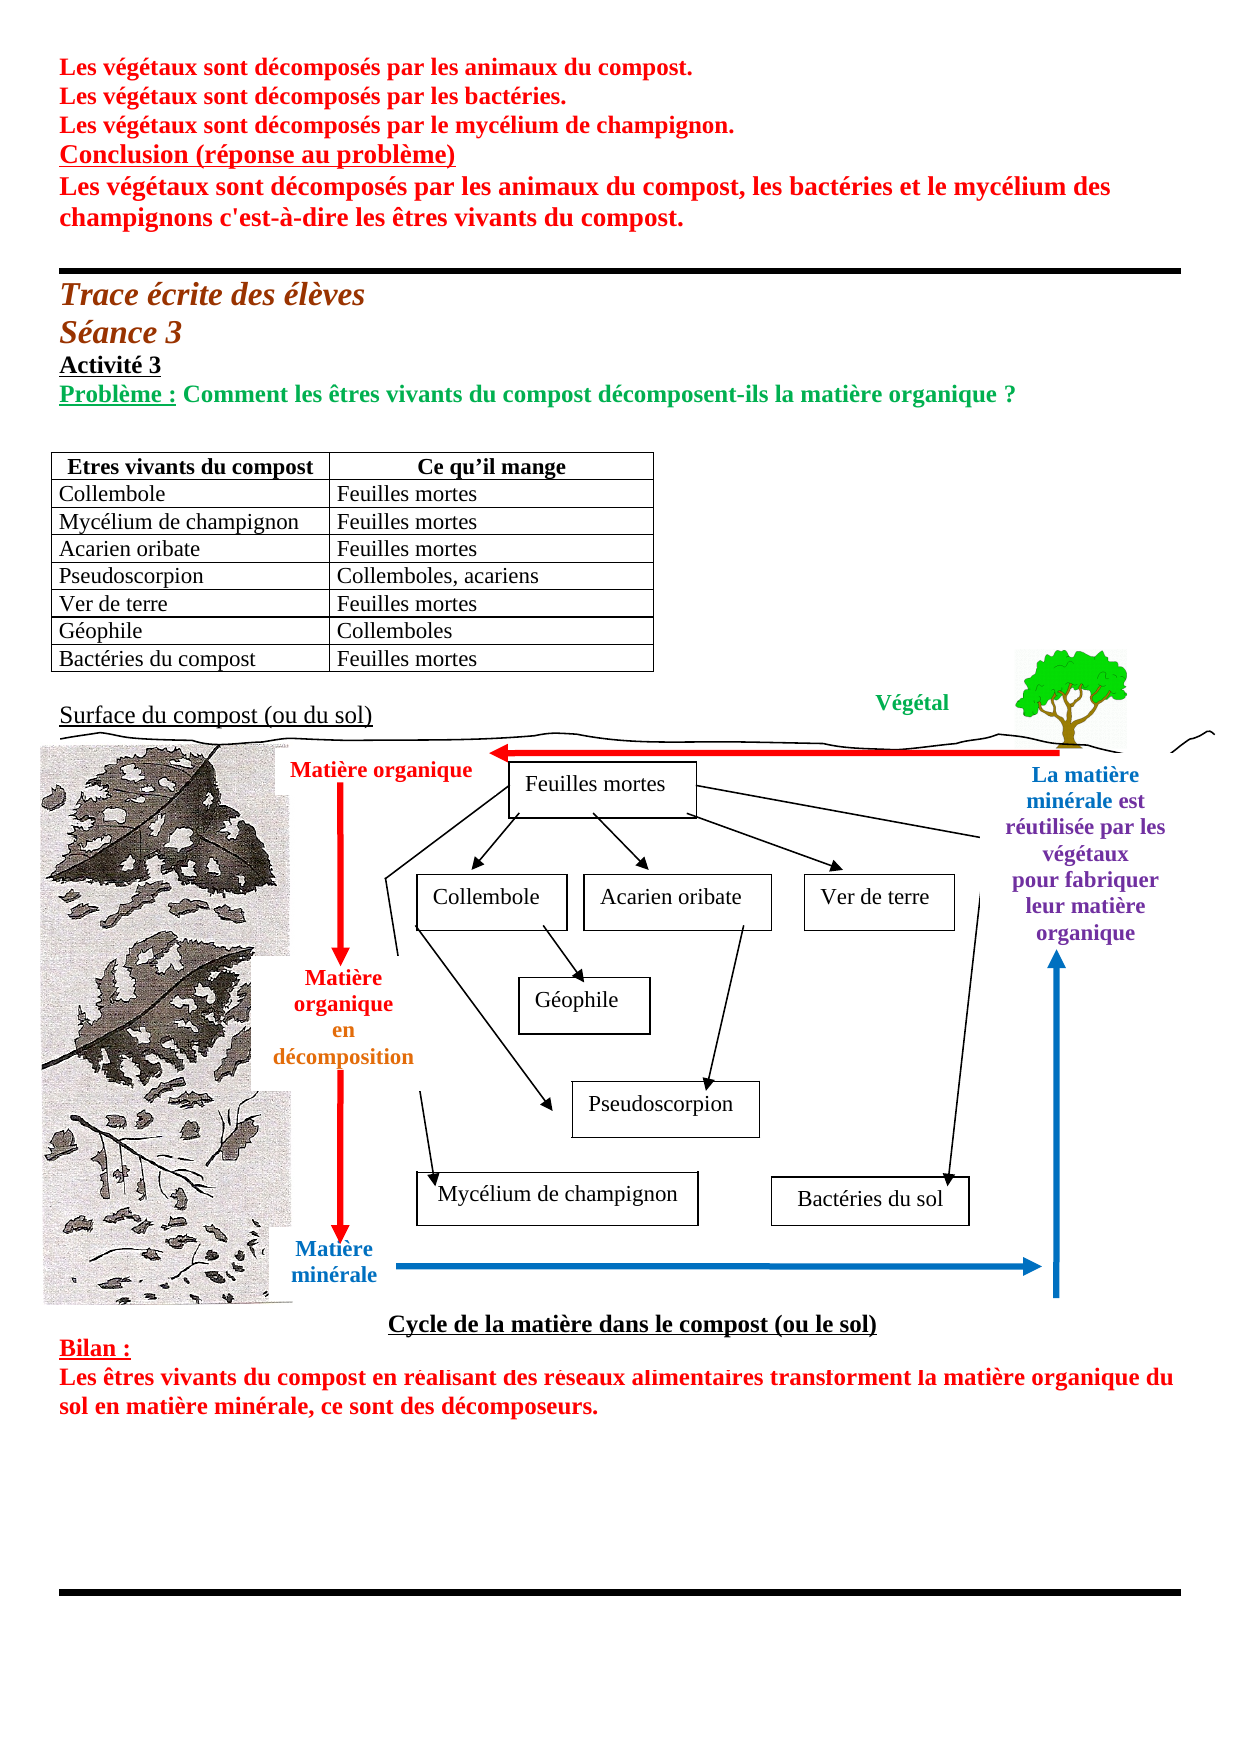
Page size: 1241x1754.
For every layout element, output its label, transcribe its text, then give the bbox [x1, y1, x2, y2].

text Conclusion (réponse au problème) [59, 139, 1181, 170]
text Les végétaux sont décomposés par les bactéries. [59, 81, 1181, 110]
text Collembole [433, 883, 551, 909]
text Bactéries du sol [787, 1185, 953, 1212]
text Bilan : [59, 1333, 340, 1362]
table_cell Géophile [52, 618, 329, 644]
text Matière organique [290, 756, 481, 782]
picture [1014, 737, 1094, 749]
table_cell Feuilles mortes [330, 480, 653, 507]
text Ver de terre [820, 883, 938, 909]
text Surface du compost (ou du sol) [59, 700, 1014, 729]
text Matière [267, 964, 420, 990]
table_cell Collemboles [330, 618, 653, 644]
table_cell Feuilles mortes [330, 535, 653, 562]
text [1128, 700, 1181, 729]
text en [267, 1016, 420, 1043]
table_cell Ver de terre [52, 590, 329, 616]
table_cell Collembole [52, 480, 329, 507]
text Géophile [534, 986, 634, 1012]
table_cell Feuilles mortes [330, 590, 653, 616]
text Pseudoscorpion [588, 1090, 744, 1116]
text Végétal [875, 689, 954, 715]
text Les végétaux sont décomposés par les animaux du compost. [59, 52, 1181, 81]
text Problème : Comment les êtres vivants du compost décomposent-ils la matière organique ? [59, 379, 1181, 408]
table_header Ce qu’il mange [330, 453, 653, 479]
text minérale est réutilisée par les végétaux [995, 787, 1175, 866]
text pour fabriquer leur matière organique [995, 866, 1175, 945]
text organique [267, 990, 420, 1016]
table_cell Feuilles mortes [330, 645, 653, 671]
text Séance 3 [59, 312, 1181, 351]
text Matière minérale [284, 1235, 384, 1287]
table_cell Pseudoscorpion [52, 563, 329, 589]
text Les végétaux sont décomposés par les animaux du compost, les bactéries et le mycélium des champignons c'est-à-dire les êtres vivants du compost. [59, 170, 1181, 232]
picture [1014, 649, 1128, 749]
table_header Etres vivants du compost [52, 453, 329, 479]
text Les êtres vivants du compost en réalisant des réseaux alimentaires transforment la matière organique du sol en matière minérale, ce sont des décomposeurs. [59, 1362, 1181, 1420]
text Feuilles mortes [525, 770, 681, 797]
table_cell Bactéries du compost [52, 645, 329, 671]
text La matière [995, 761, 1175, 787]
text Trace écrite des élèves [59, 274, 1181, 312]
picture [40, 742, 295, 1305]
table_cell Mycélium de champignon [52, 508, 329, 534]
table_cell Feuilles mortes [330, 508, 653, 534]
text Activité 3 [59, 351, 1181, 379]
text [924, 1333, 1181, 1362]
text Acarien oribate [600, 883, 756, 909]
text Mycélium de champignon [433, 1180, 682, 1207]
table_cell Collemboles, acariens [330, 563, 653, 589]
table_cell Acarien oribate [52, 535, 329, 562]
text décomposition [267, 1043, 420, 1069]
text Les végétaux sont décomposés par le mycélium de champignon. [59, 110, 1181, 139]
text Cycle de la matière dans le compost (ou le sol) [355, 1309, 909, 1337]
